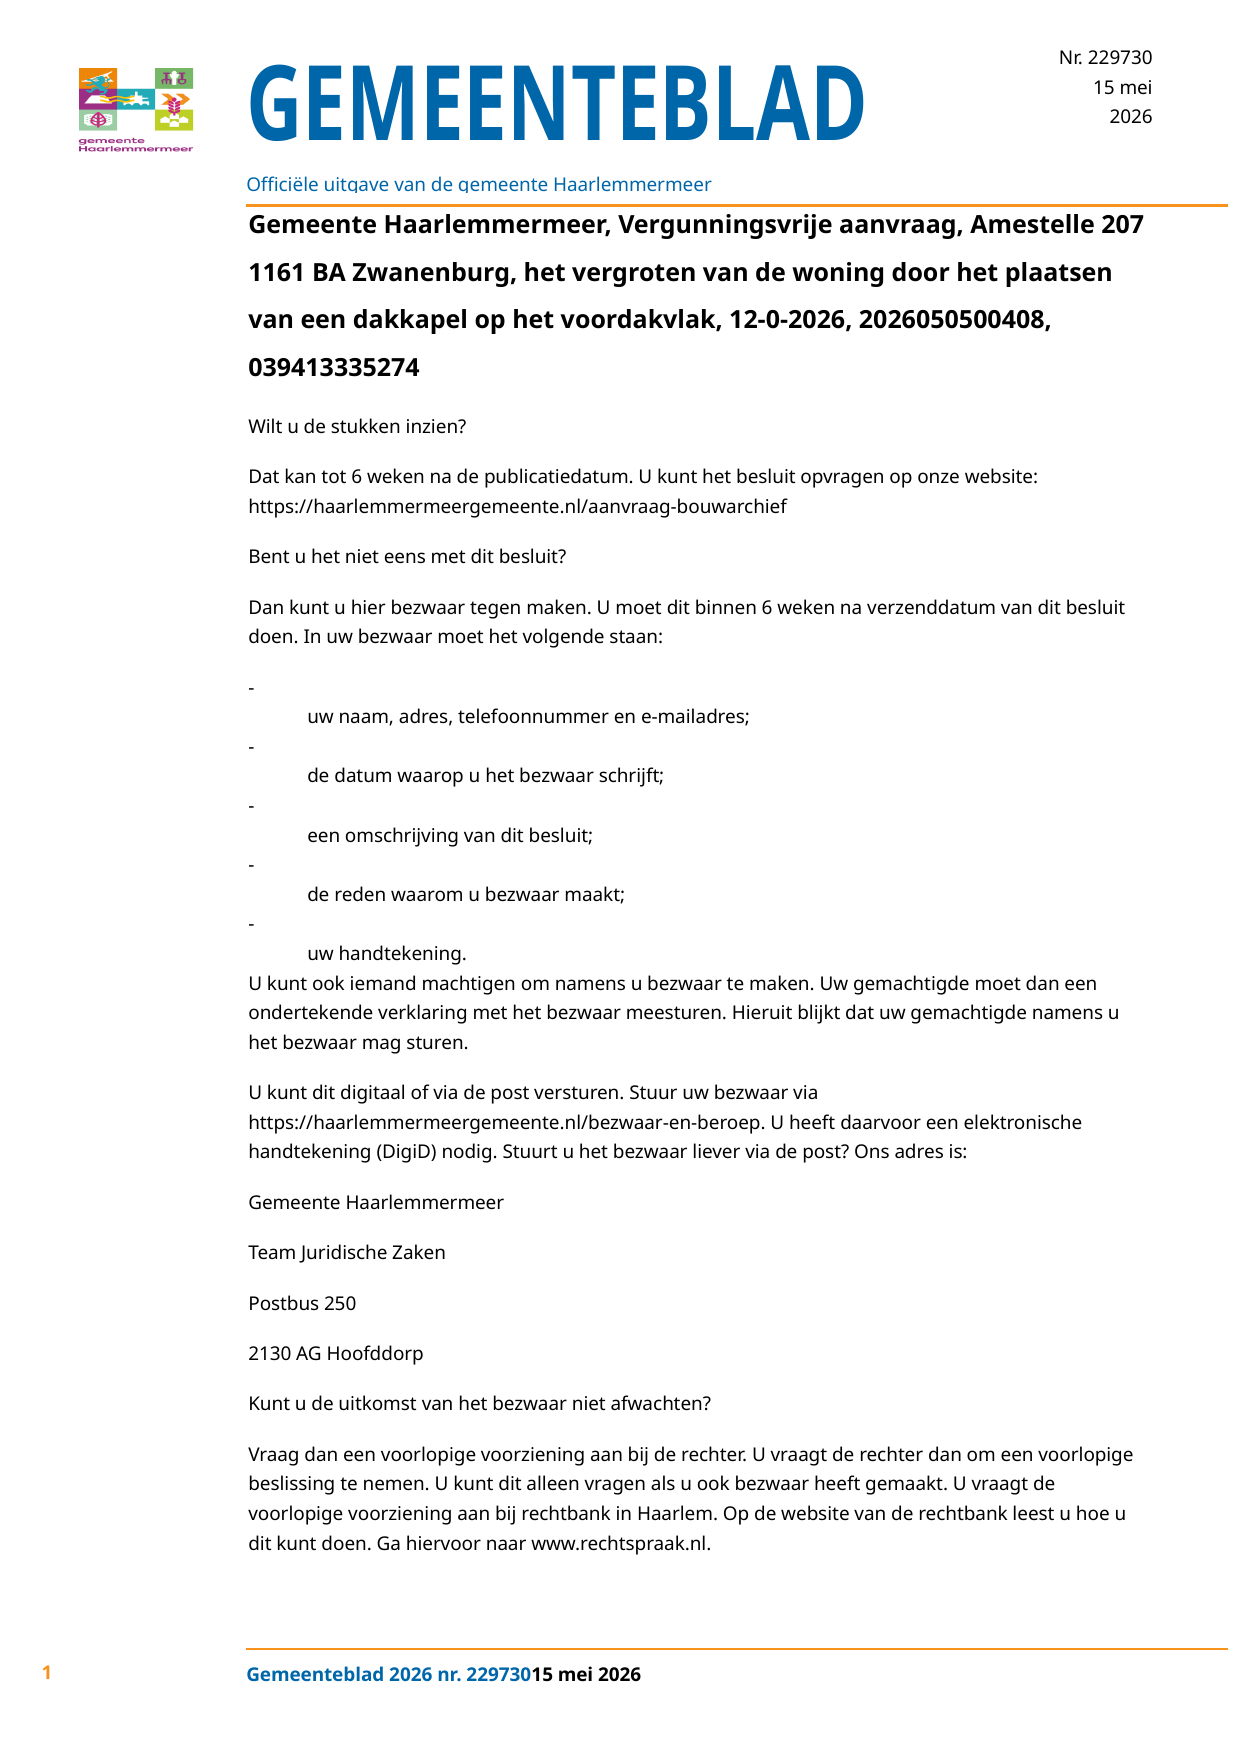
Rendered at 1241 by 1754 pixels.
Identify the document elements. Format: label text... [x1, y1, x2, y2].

text Gemeente Haarlemmermeer [248, 1189, 1152, 1215]
text U kunt dit digitaal of via de post versturen. Stuur uw bezwaar via https://haarlemmermeergemeente.nl/bezwaar-en-beroep. U heeft daarvoor een elektronische handtekening (DigiD) nodig. Stuurt u het bezwaar liever via de post? Ons adres is: [248, 1079, 1152, 1164]
list een omschrijving van dit besluit; [248, 822, 1152, 848]
text 2130 AG Hoofddorp [248, 1340, 1152, 1366]
list de reden waarom u bezwaar maakt; [248, 881, 1152, 907]
list de datum waarop u het bezwaar schrijft; [248, 763, 1152, 788]
text Dat kan tot 6 weken na de publicatiedatum. U kunt het besluit opvragen op onze website: https://haarlemmermeergemeente.nl/aanvraag-bouwarchief [248, 463, 1152, 519]
picture [41, 47, 231, 172]
list uw handtekening. [248, 940, 1152, 966]
text Wilt u de stukken inzien? [248, 413, 1152, 439]
text Bent u het niet eens met dit besluit? [248, 543, 1152, 569]
list uw naam, adres, telefoonnummer en e-mailadres; [248, 703, 1152, 729]
text Kunt u de uitkomst van het bezwaar niet afwachten? [248, 1391, 1152, 1416]
text Dan kunt u hier bezwaar tegen maken. U moet dit binnen 6 weken na verzenddatum van dit besluit doen. In uw bezwaar moet het volgende staan: [248, 594, 1152, 649]
text U kunt ook iemand machtigen om namens u bezwaar te maken. Uw gemachtigde moet dan een ondertekende verklaring met het bezwaar meesturen. Hieruit blijkt dat uw gemachtigde namens u het bezwaar mag sturen. [248, 970, 1152, 1055]
text Postbus 250 [248, 1290, 1152, 1316]
text Team Juridische Zaken [248, 1239, 1152, 1265]
text Vraag dan een voorlopige voorziening aan bij de rechter. U vraagt de rechter dan om een voorlopige beslissing te nemen. U kunt dit alleen vragen als u ook bezwaar heeft gemaakt. U vraagt de voorlopige voorziening aan bij rechtbank in Haarlem. Op de website van de rechtbank leest u hoe u dit kunt doen. Ga hiervoor naar www.rechtspraak.nl. [248, 1441, 1152, 1556]
text Gemeente Haarlemmermeer, Vergunningsvrije aanvraag, Amestelle 207 1161 BA Zwanenburg, het vergroten van de woning door het plaatsen van een dakkapel op het voordakvlak, 12-0-2026, 2026050500408, 039413335274 [248, 207, 1152, 384]
